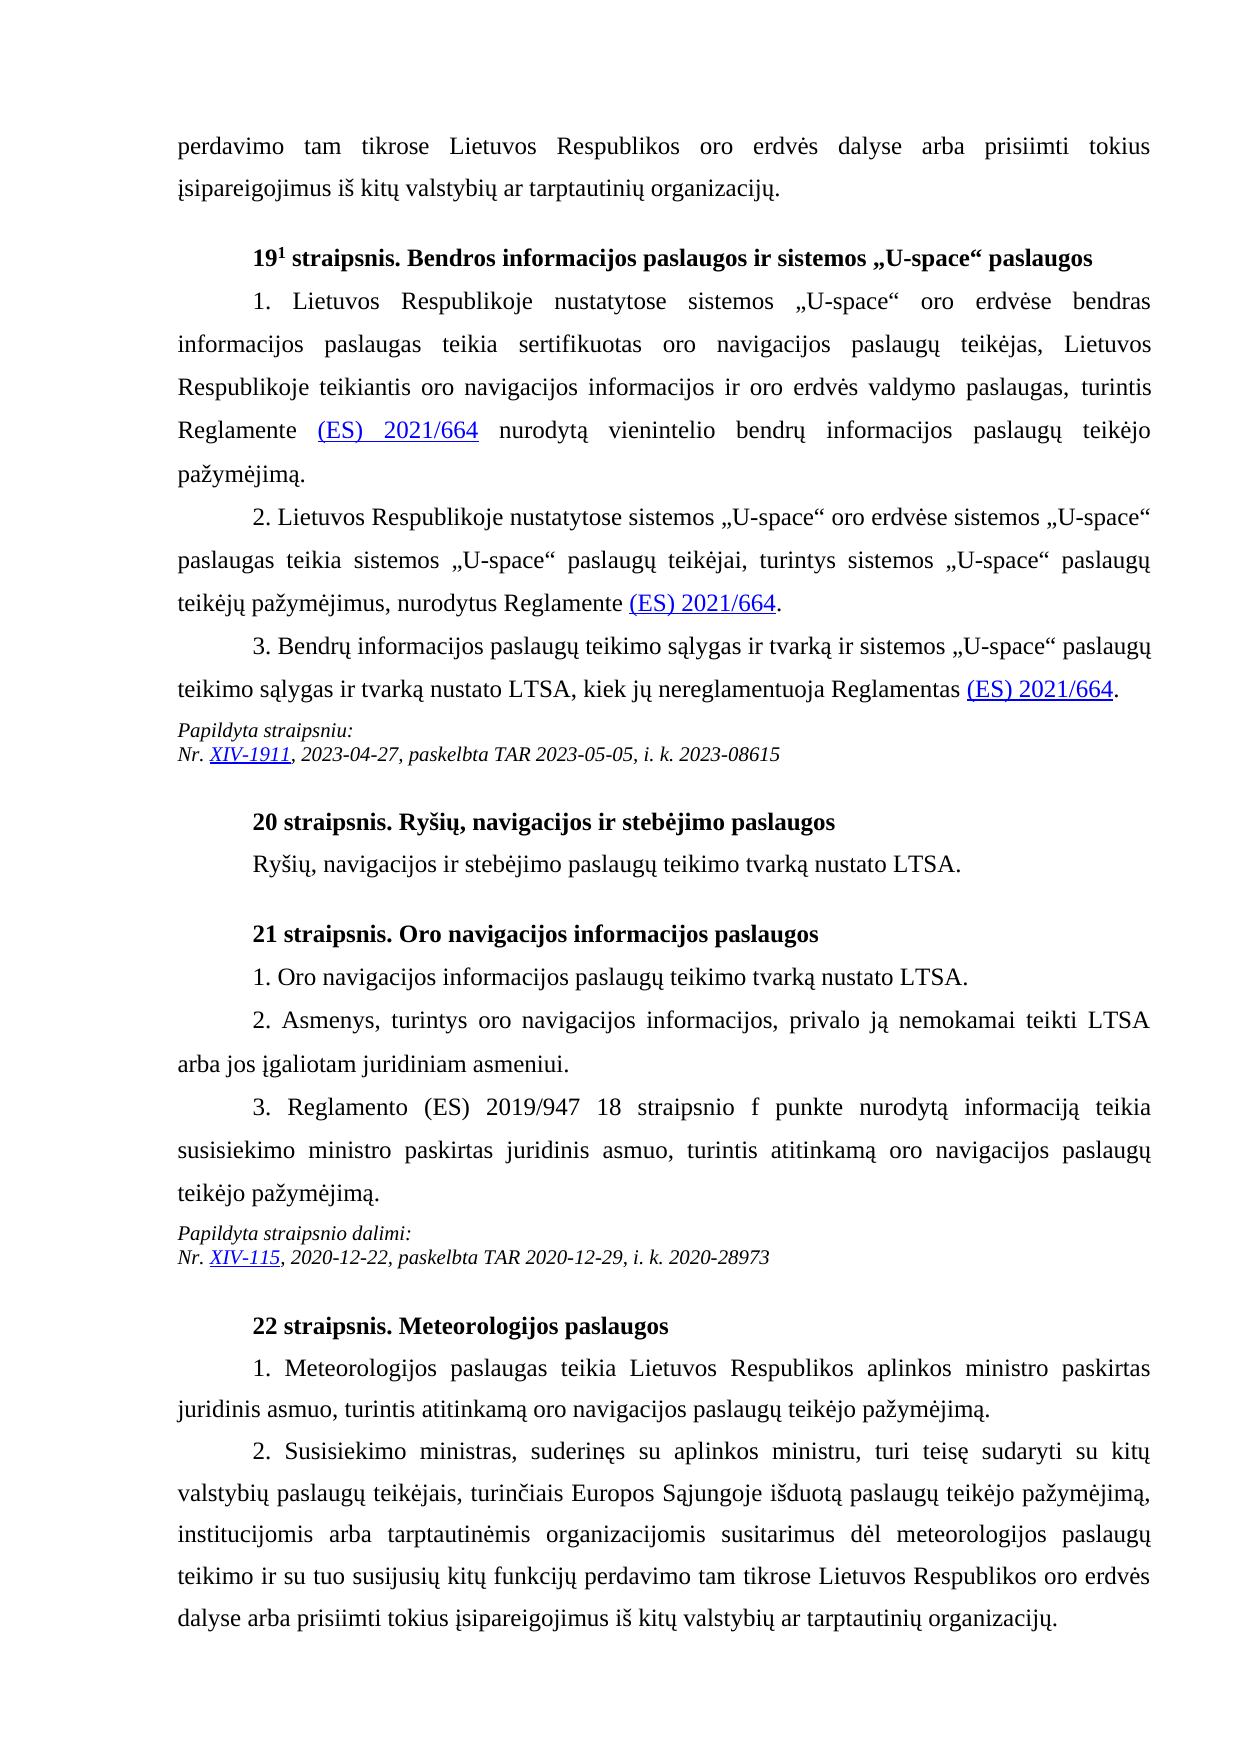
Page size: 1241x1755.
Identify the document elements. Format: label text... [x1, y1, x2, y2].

text 1. Meteorologijos paslaugas teikia Lietuvos Respublikos aplinkos ministro paskirtas juridinis asmuo, turintis atitinkamą oro navigacijos paslaugų teikėjo pažymėjimą. [177, 1340, 1152, 1423]
text 21 straipsnis. Oro navigacijos informacijos paslaugos [177, 919, 1152, 948]
text 20 straipsnis. Ryšių, navigacijos ir stebėjimo paslaugos [177, 794, 1152, 836]
text 191 straipsnis. Bendros informacijos paslaugos ir sistemos „U-space“ paslaugos [177, 243, 1152, 272]
text 3. Reglamento (ES) 2019/947 18 straipsnio f punkte nurodytą informaciją teikia susisiekimo ministro paskirtas juridinis asmuo, turintis atitinkamą oro navigacijos paslaugų teikėjo pažymėjimą. [177, 1092, 1152, 1207]
text Nr. XIV-115, 2020-12-22, paskelbta TAR 2020-12-29, i. k. 2020-28973 [177, 1245, 1152, 1269]
text Ryšių, navigacijos ir stebėjimo paslaugų teikimo tvarką nustato LTSA. [177, 836, 1152, 878]
text 2. Lietuvos Respublikoje nustatytose sistemos „U-space“ oro erdvėse sistemos „U-space“ paslaugas teikia sistemos „U-space“ paslaugų teikėjai, turintys sistemos „U-space“ paslaugų teikėjų pažymėjimus, nurodytus Reglamente (ES) 2021/664. [177, 502, 1152, 617]
text Nr. XIV-1911, 2023-04-27, paskelbta TAR 2023-05-05, i. k. 2023-08615 [177, 742, 1152, 766]
text 1. Lietuvos Respublikoje nustatytose sistemos „U-space“ oro erdvėse bendras informacijos paslaugas teikia sertifikuotas oro navigacijos paslaugų teikėjas, Lietuvos Respublikoje teikiantis oro navigacijos informacijos ir oro erdvės valdymo paslaugas, turintis Reglamente (ES) 2021/664 nurodytą vienintelio bendrų informacijos paslaugų teikėjo pažymėjimą. [177, 286, 1152, 487]
text 3. Bendrų informacijos paslaugų teikimo sąlygas ir tvarką ir sistemos „U-space“ paslaugų teikimo sąlygas ir tvarką nustato LTSA, kiek jų nereglamentuoja Reglamentas (ES) 2021/664. [177, 631, 1152, 703]
text 2. Susisiekimo ministras, suderinęs su aplinkos ministru, turi teisę sudaryti su kitų valstybių paslaugų teikėjais, turinčiais Europos Sąjungoje išduotą paslaugų teikėjo pažymėjimą, institucijomis arba tarptautinėmis organizacijomis susitarimus dėl meteorologijos paslaugų teikimo ir su tuo susijusių kitų funkcijų perdavimo tam tikrose Lietuvos Respublikos oro erdvės dalyse arba prisiimti tokius įsipareigojimus iš kitų valstybių ar tarptautinių organizacijų. [177, 1423, 1152, 1631]
text Papildyta straipsnio dalimi: [177, 1221, 1152, 1245]
text perdavimo tam tikrose Lietuvos Respublikos oro erdvės dalyse arba prisiimti tokius įsipareigojimus iš kitų valstybių ar tarptautinių organizacijų. [177, 118, 1152, 201]
text 2. Asmenys, turintys oro navigacijos informacijos, privalo ją nemokamai teikti LTSA arba jos įgaliotam juridiniam asmeniui. [177, 1006, 1152, 1077]
text 22 straipsnis. Meteorologijos paslaugos [177, 1298, 1152, 1340]
text 1. Oro navigacijos informacijos paslaugų teikimo tvarką nustato LTSA. [177, 962, 1152, 991]
text Papildyta straipsniu: [177, 717, 1152, 742]
